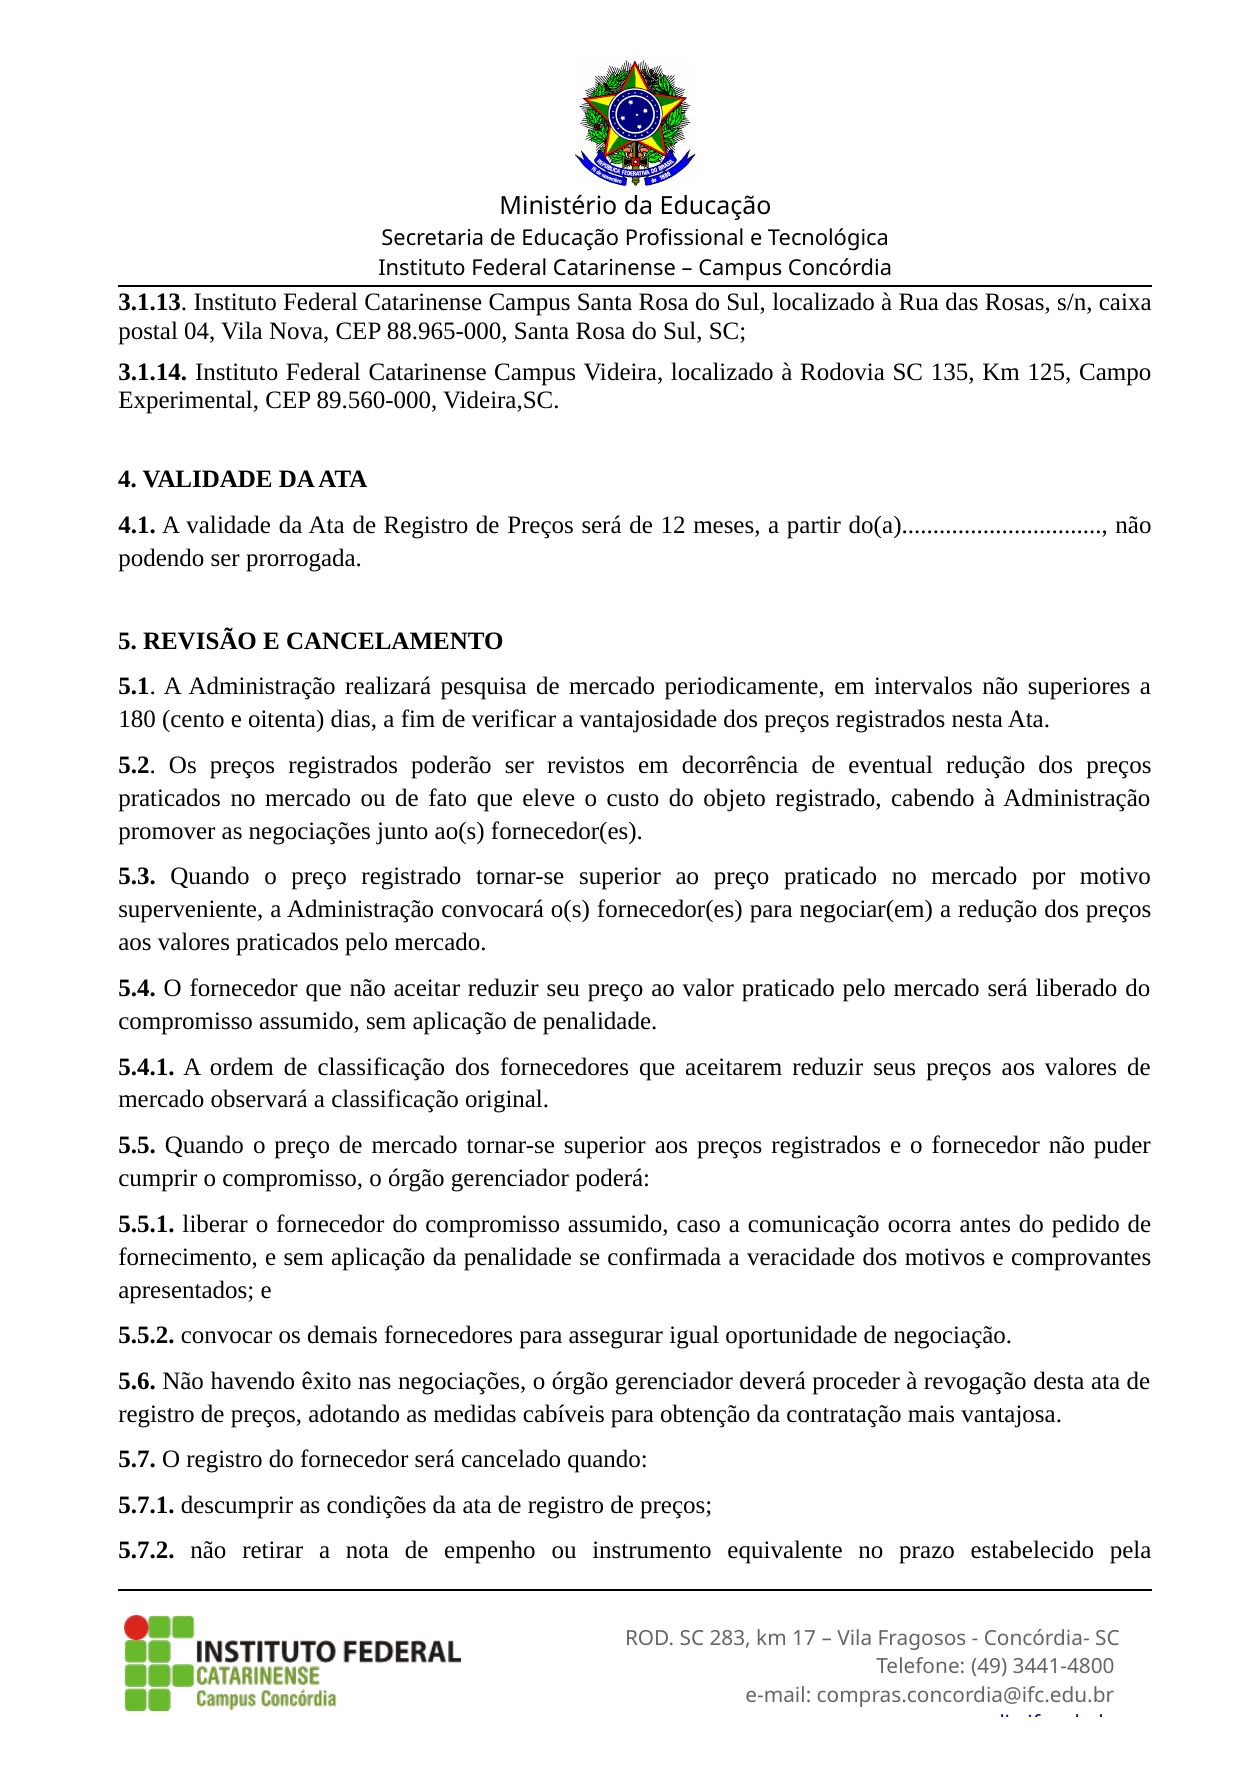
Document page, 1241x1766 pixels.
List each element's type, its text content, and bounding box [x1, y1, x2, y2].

text 3.1.14. Instituto Federal Catarinense Campus Videira, localizado à Rodovia SC 135, Km 125, Campo Experimental, CEP 89.560-000, Videira,SC. [118, 357, 1152, 414]
text 5.7. O registro do fornecedor será cancelado quando: [118, 1444, 1152, 1473]
text 5.3. Quando o preço registrado tornar-se superior ao preço praticado no mercado por motivo superveniente, a Administração convocará o(s) fornecedor(es) para negociar(em) a redução dos preços aos valores praticados pelo mercado. [118, 861, 1152, 956]
text 5.4.1. A ordem de classificação dos fornecedores que aceitarem reduzir seus preços aos valores de mercado observará a classificação original. [118, 1052, 1152, 1113]
text 4.1. A validade da Ata de Registro de Preços será de 12 meses, a partir do(a)................................, não podendo ser prorrogada. [118, 510, 1152, 572]
text 3.1.13. Instituto Federal Catarinense Campus Santa Rosa do Sul, localizado à Rua das Rosas, s/n, caixa postal 04, Vila Nova, CEP 88.965-000, Santa Rosa do Sul, SC; [118, 287, 1152, 345]
text 5.5. Quando o preço de mercado tornar-se superior aos preços registrados e o fornecedor não puder cumprir o compromisso, o órgão gerenciador poderá: [118, 1130, 1152, 1192]
text 5.2. Os preços registrados poderão ser revistos em decorrência de eventual redução dos preços praticados no mercado ou de fato que eleve o custo do objeto registrado, cabendo à Administração promover as negociações junto ao(s) fornecedor(es). [118, 750, 1152, 845]
text 5.6. Não havendo êxito nas negociações, o órgão gerenciador deverá proceder à revogação desta ata de registro de preços, adotando as medidas cabíveis para obtenção da contratação mais vantajosa. [118, 1366, 1152, 1427]
text 4. VALIDADE DA ATA [118, 464, 1152, 493]
text 5.1. A Administração realizará pesquisa de mercado periodicamente, em intervalos não superiores a 180 (cento e oitenta) dias, a fim de verificar a vantajosidade dos preços registrados nesta Ata. [118, 671, 1152, 733]
text 5.4. O fornecedor que não aceitar reduzir seu preço ao valor praticado pelo mercado será liberado do compromisso assumido, sem aplicação de penalidade. [118, 973, 1152, 1035]
text 5.7.1. descumprir as condições da ata de registro de preços; [118, 1490, 1152, 1518]
picture [124, 1615, 461, 1711]
text 5. REVISÃO E CANCELAMENTO [118, 626, 1152, 654]
text 5.7.2. não retirar a nota de empenho ou instrumento equivalente no prazo estabelecido pela [118, 1535, 1152, 1564]
text 5.5.2. convocar os demais fornecedores para assegurar igual oportunidade de negociação. [118, 1320, 1152, 1349]
text 5.5.1. liberar o fornecedor do compromisso assumido, caso a comunicação ocorra antes do pedido de fornecimento, e sem aplicação da penalidade se confirmada a veracidade dos motivos e comprovantes apresentados; e [118, 1209, 1152, 1303]
